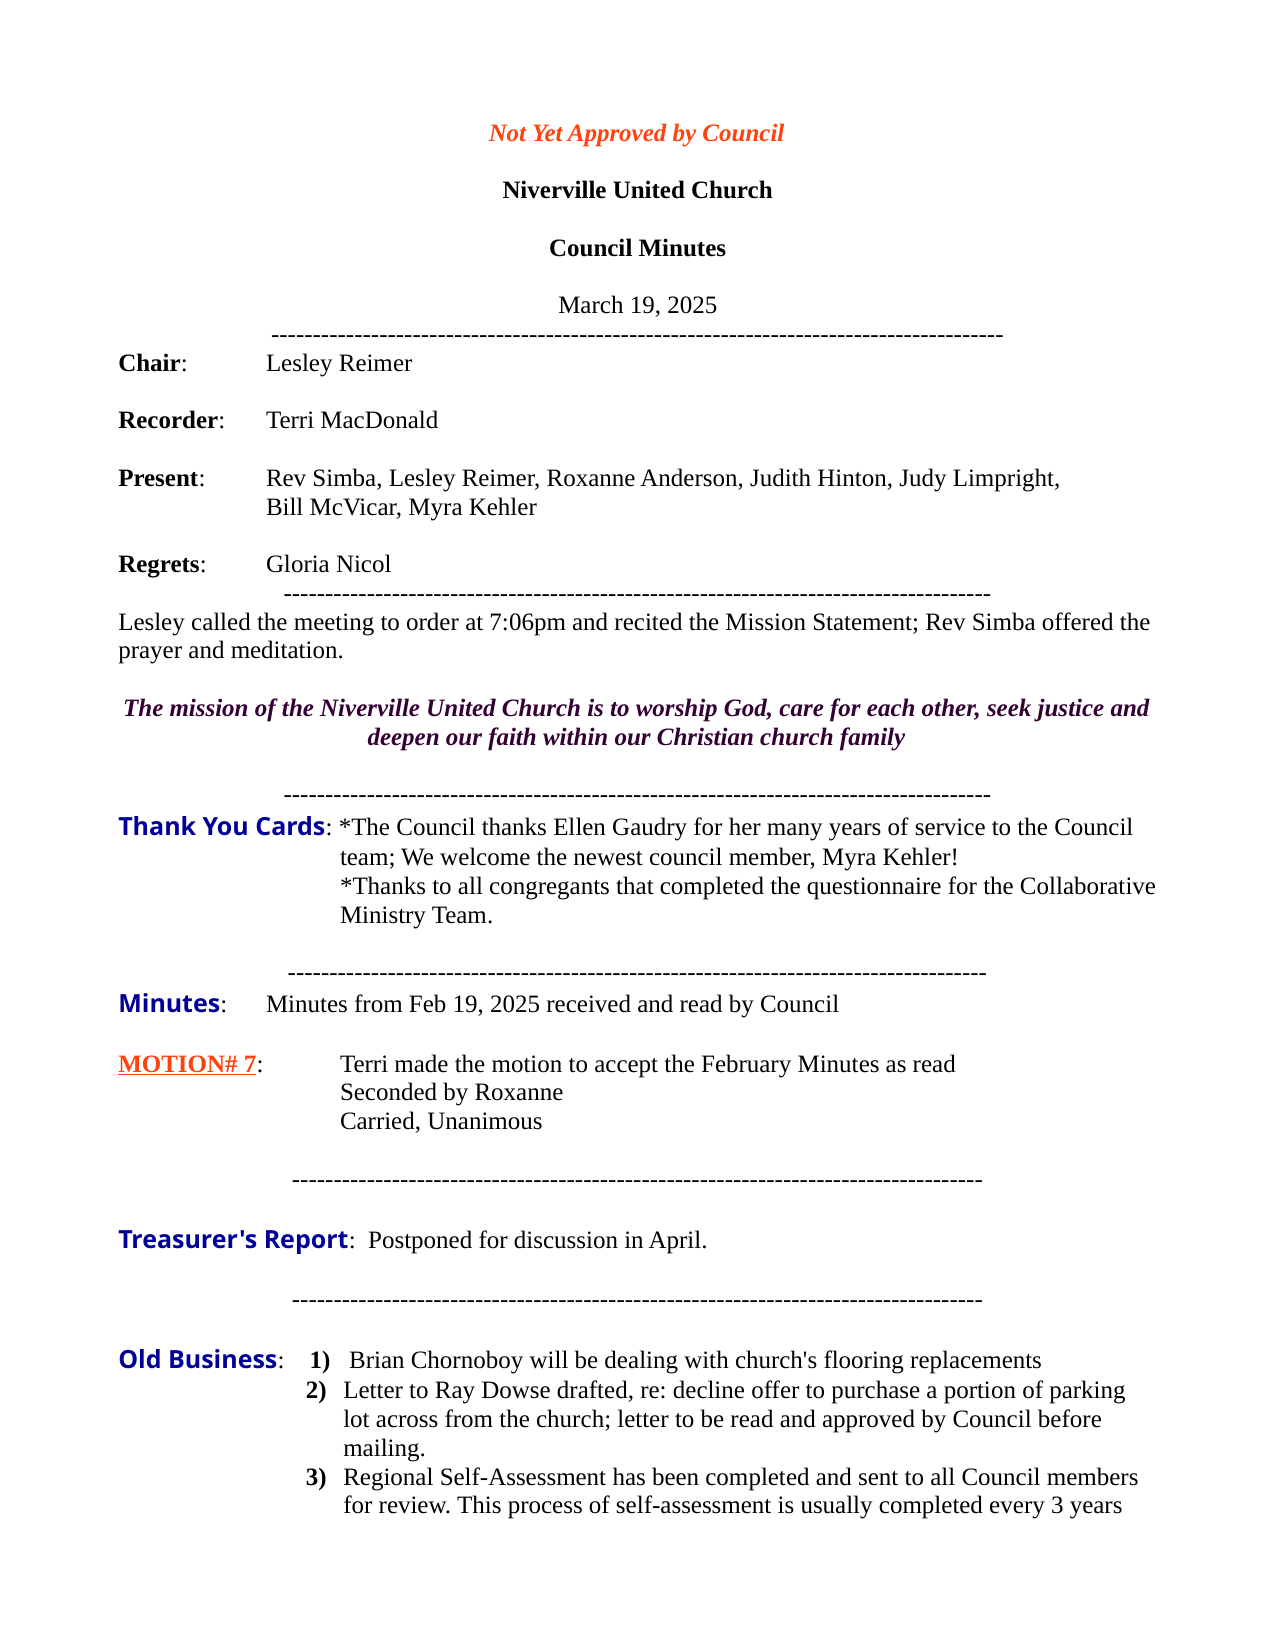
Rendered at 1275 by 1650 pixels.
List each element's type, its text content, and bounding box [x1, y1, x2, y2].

text Chair: Lesley Reimer [118, 348, 1157, 377]
text ------------------------------------------------------------------------------------- [118, 779, 1157, 808]
text Niverville United Church [118, 176, 1157, 204]
text ------------------------------------------------------------------------------------- [118, 578, 1157, 607]
text ----------------------------------------------------------------------------------- [118, 1164, 1157, 1192]
text Old Business: 1) Brian Chornoboy will be dealing with church's flooring replacements [118, 1342, 1157, 1376]
text *Thanks to all congregants that completed the questionnaire for the Collaborative Ministry Team. [118, 871, 1157, 928]
list Regional Self-Assessment has been completed and sent to all Council members for review. This process of self-assessment is usually completed every 3 years [306, 1462, 1157, 1519]
text ------------------------------------------------------------------------------------ [118, 957, 1157, 986]
text Treasurer's Report: Postponed for discussion in April. [118, 1221, 1157, 1255]
text Minutes: Minutes from Feb 19, 2025 received and read by Council [118, 986, 1157, 1020]
text The mission of the Niverville United Church is to worship God, care for each other, seek justice and deepen our faith within our Christian church family [118, 693, 1157, 751]
text Not Yet Approved by Council [118, 118, 1157, 147]
text Regrets: Gloria Nicol [118, 549, 1157, 578]
text Council Minutes [118, 233, 1157, 262]
text ---------------------------------------------------------------------------------------- [118, 319, 1157, 348]
list Letter to Ray Dowse drafted, re: decline offer to purchase a portion of parking lot across from the church; letter to be read and approved by Council before mailing. [306, 1376, 1157, 1462]
text Recorder: Terri MacDonald [118, 406, 1157, 434]
text Seconded by Roxanne [118, 1077, 1157, 1106]
text March 19, 2025 [118, 291, 1157, 319]
text Thank You Cards: *The Council thanks Ellen Gaudry for her many years of service to the Council team; We welcome the newest council member, Myra Kehler! [118, 808, 1157, 871]
text Bill McVicar, Myra Kehler [118, 492, 1157, 521]
text ----------------------------------------------------------------------------------- [118, 1284, 1157, 1313]
text Lesley called the meeting to order at 7:06pm and recited the Mission Statement; Rev Simba offered the prayer and meditation. [118, 607, 1157, 664]
text Carried, Unanimous [118, 1106, 1157, 1135]
text MOTION# 7: Terri made the motion to accept the February Minutes as read [118, 1049, 1157, 1077]
text Present: Rev Simba, Lesley Reimer, Roxanne Anderson, Judith Hinton, Judy Limpright, [118, 463, 1157, 492]
